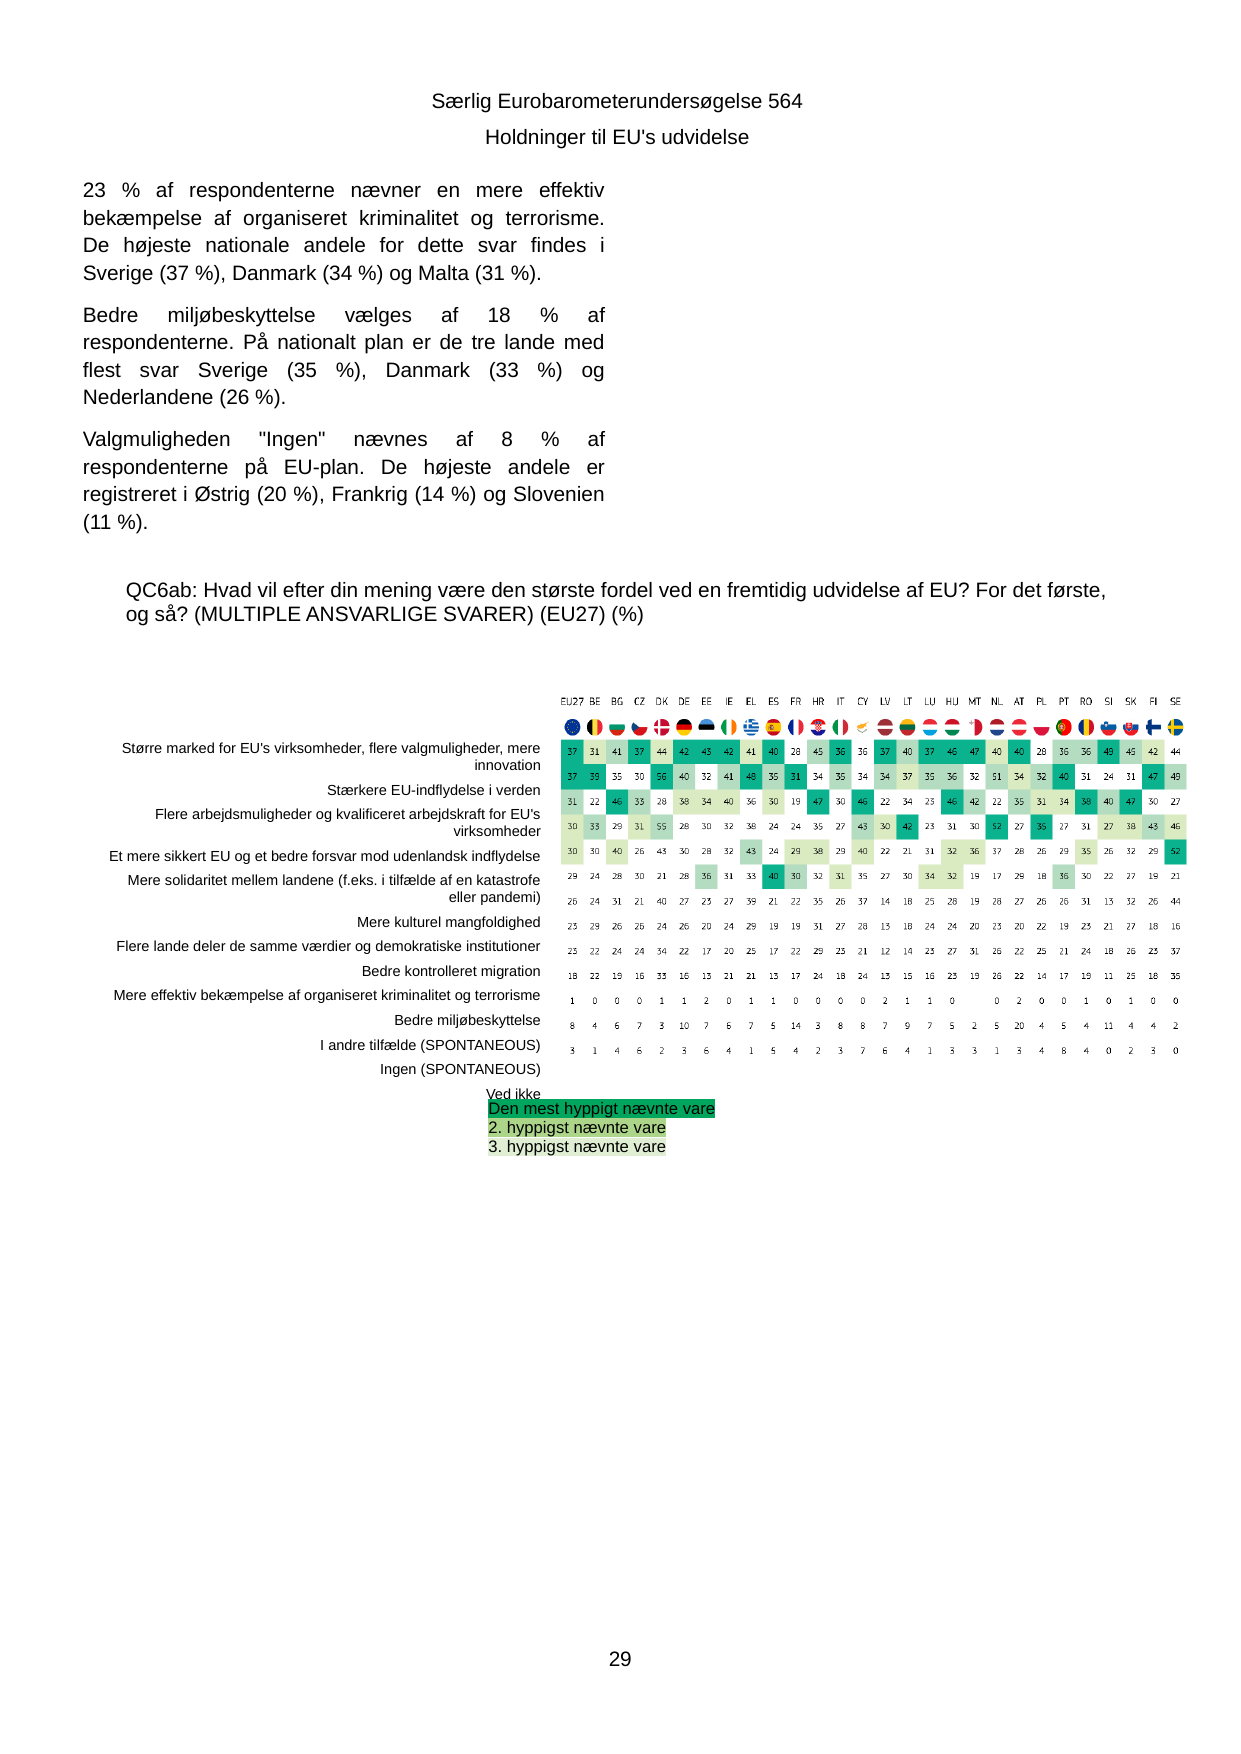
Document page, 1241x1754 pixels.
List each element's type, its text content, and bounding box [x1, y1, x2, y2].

picture [553, 685, 1197, 1062]
text Valgmuligheden "Ingen" nævnes af 8 % af respondenterne på EU-plan. De højeste andele er registreret i Østrig (20 %), Frankrig (14 %) og Slovenien (11 %). [83, 427, 605, 533]
text Bedre miljøbeskyttelse vælges af 18 % af respondenterne. På nationalt plan er de tre lande med flest svar Sverige (35 %), Danmark (33 %) og Nederlandene (26 %). [83, 302, 605, 409]
text 23 % af respondenterne nævner en mere effektiv bekæmpelse af organiseret kriminalitet og terrorisme. De højeste nationale andele for dette svar findes i Sverige (37 %), Danmark (34 %) og Malta (31 %). [83, 178, 605, 284]
